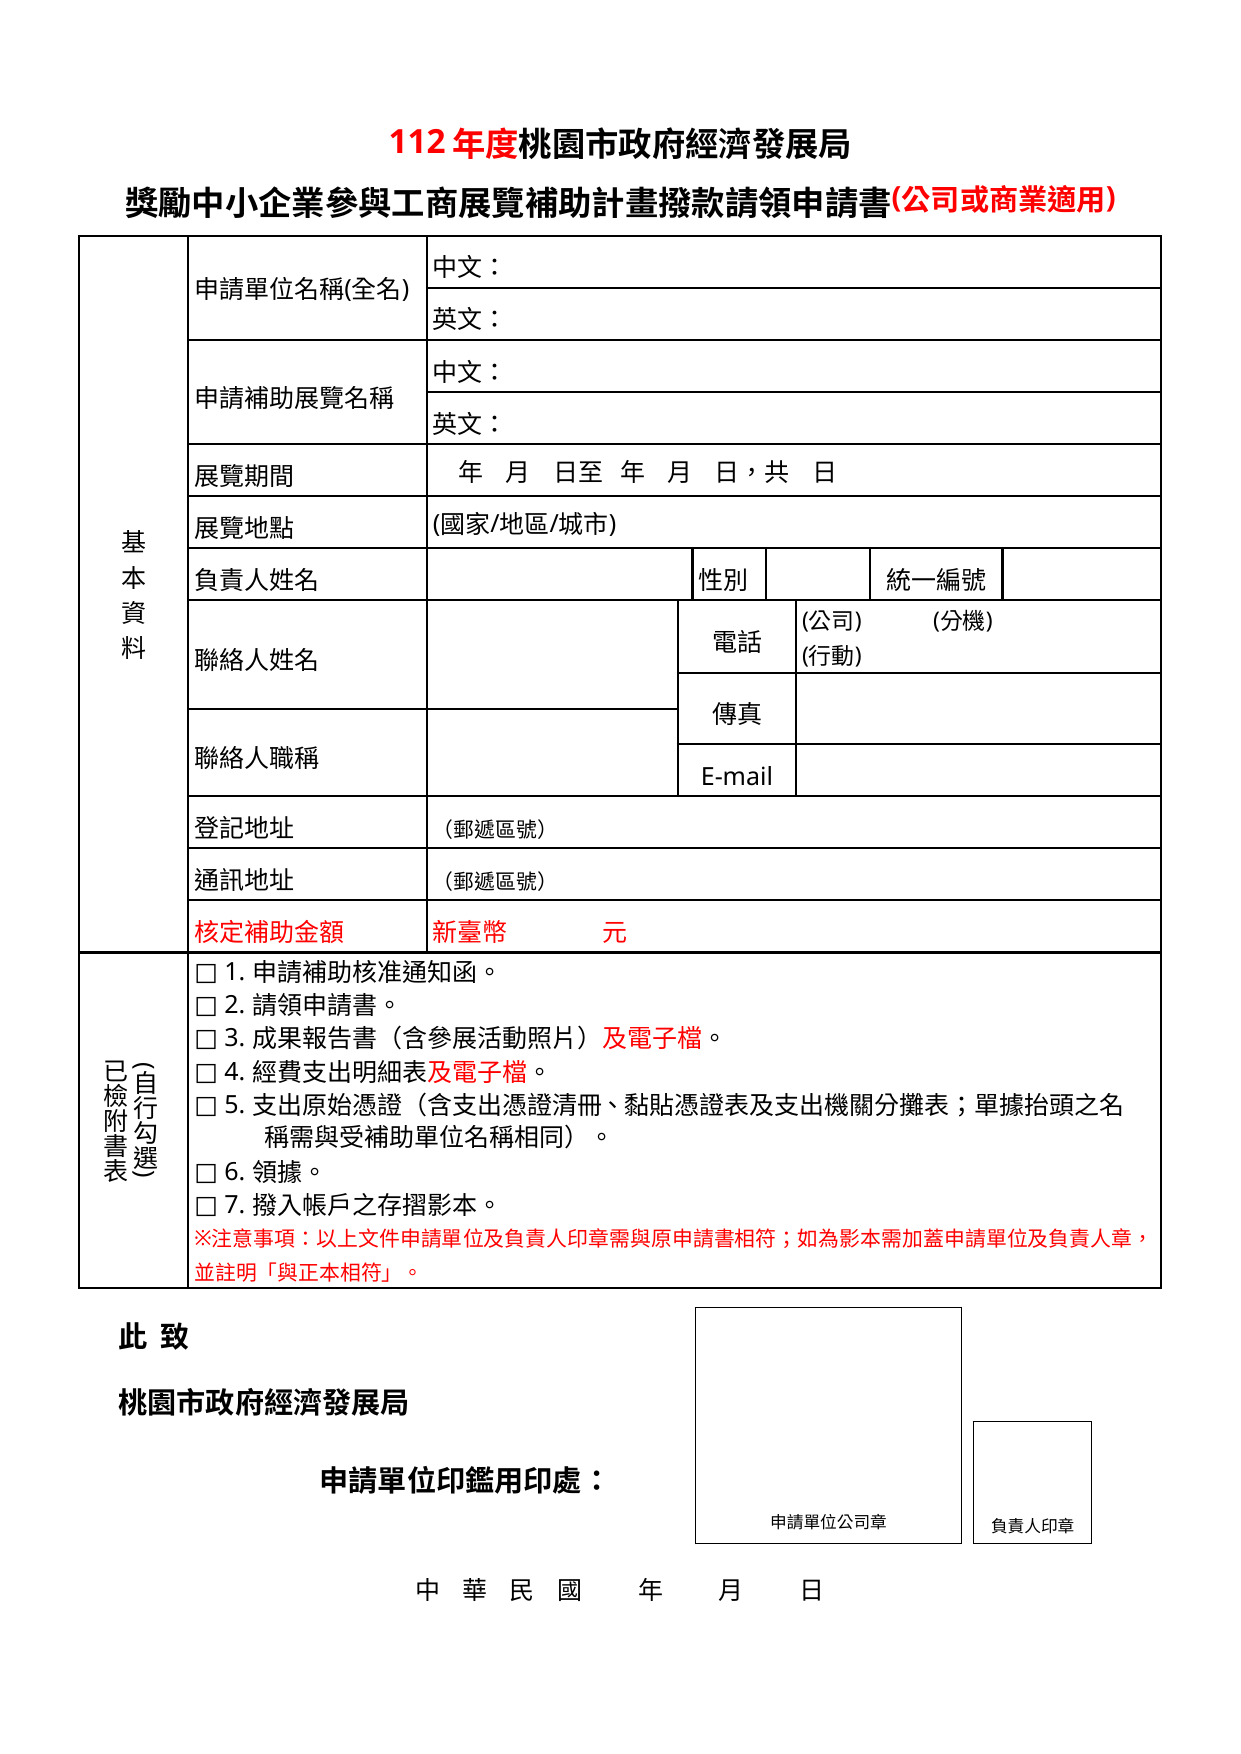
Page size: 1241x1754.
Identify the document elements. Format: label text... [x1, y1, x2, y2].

table_cell [797, 674, 1160, 743]
text [962, 1381, 1122, 1422]
table_header 申請單位名稱(全名) [189, 237, 426, 339]
text [1092, 1447, 1122, 1510]
text 中 華 民 國 年 月 日 [118, 1560, 1122, 1610]
table_cell 性別 [694, 549, 765, 599]
table_cell 傳真 [679, 674, 795, 743]
text 申請單位印鑑用印處： [118, 1447, 694, 1510]
table_cell [797, 745, 1160, 795]
table_cell [1004, 549, 1160, 599]
text 獎勵中小企業參與工商展覽補助計畫撥款請領申請書(公司或商業適用) [118, 176, 1122, 235]
text [962, 1447, 973, 1510]
table_cell (公司) (分機) (行動) [797, 601, 1160, 672]
table_cell 統一編號 [871, 549, 1001, 599]
table_cell 通訊地址 [189, 849, 426, 899]
table_cell （郵遞區號） [428, 797, 1160, 847]
table_cell 聯絡人姓名 [189, 601, 426, 708]
table_cell 登記地址 [189, 797, 426, 847]
table_cell 英文： [428, 393, 1160, 443]
text [962, 1314, 1122, 1356]
table_cell [428, 710, 677, 795]
table_cell 申請補助展覽名稱 [189, 341, 426, 443]
table_cell 電話 [679, 601, 795, 672]
text 112年度桃園市政府經濟發展局 [118, 118, 1122, 176]
text 負責人印章 [989, 1513, 1076, 1535]
table_cell E-mail [679, 745, 795, 795]
text 申請單位公司章 [711, 1509, 945, 1534]
table_cell (國家/地區/城市) [428, 497, 1160, 547]
table_cell 展覽期間 [189, 445, 426, 495]
table_cell (自行勾選) 已檢附書表 [80, 954, 187, 1287]
table_cell [767, 549, 869, 599]
table_cell 聯絡人職稱 [189, 710, 426, 795]
table_cell 英文： [428, 289, 1160, 339]
table_cell 中文： [428, 341, 1160, 391]
table_header 中文： [428, 237, 1160, 287]
table_cell [428, 549, 691, 599]
table_cell 展覽地點 [189, 497, 426, 547]
table_header 基 本 資 料 [80, 237, 187, 951]
table_cell 核定補助金額 [189, 901, 426, 951]
table_cell 年 月 日至 年 月 日，共 日 [428, 445, 1160, 495]
table_cell [428, 601, 677, 708]
table_cell 新臺幣 元 [428, 901, 1160, 951]
table_cell （郵遞區號） [428, 849, 1160, 899]
text 桃園市政府經濟發展局 [118, 1381, 694, 1422]
table_cell □ 1. 申請補助核准通知函。 □ 2. 請領申請書。 □ 3. 成果報告書（含參展活動照片）及電子檔。 □ 4. 經費支出明細表及電子檔。 □ 5. 支出原始憑證（含支出憑證清冊、黏貼憑證表及支出機關分攤表；單據抬頭之名稱需與受補助單位名稱相同）。 □ 6. 領據。 □ 7. 撥入帳戶之存摺影本。 ※注意事項：以上文件申請單位及負責人印章需與原申請書相符；如為影本需加蓋申請單位及負責人章，並註明「與正本相符」。 [189, 954, 1160, 1287]
table_cell 負責人姓名 [189, 549, 426, 599]
text 此 致 [118, 1314, 694, 1356]
